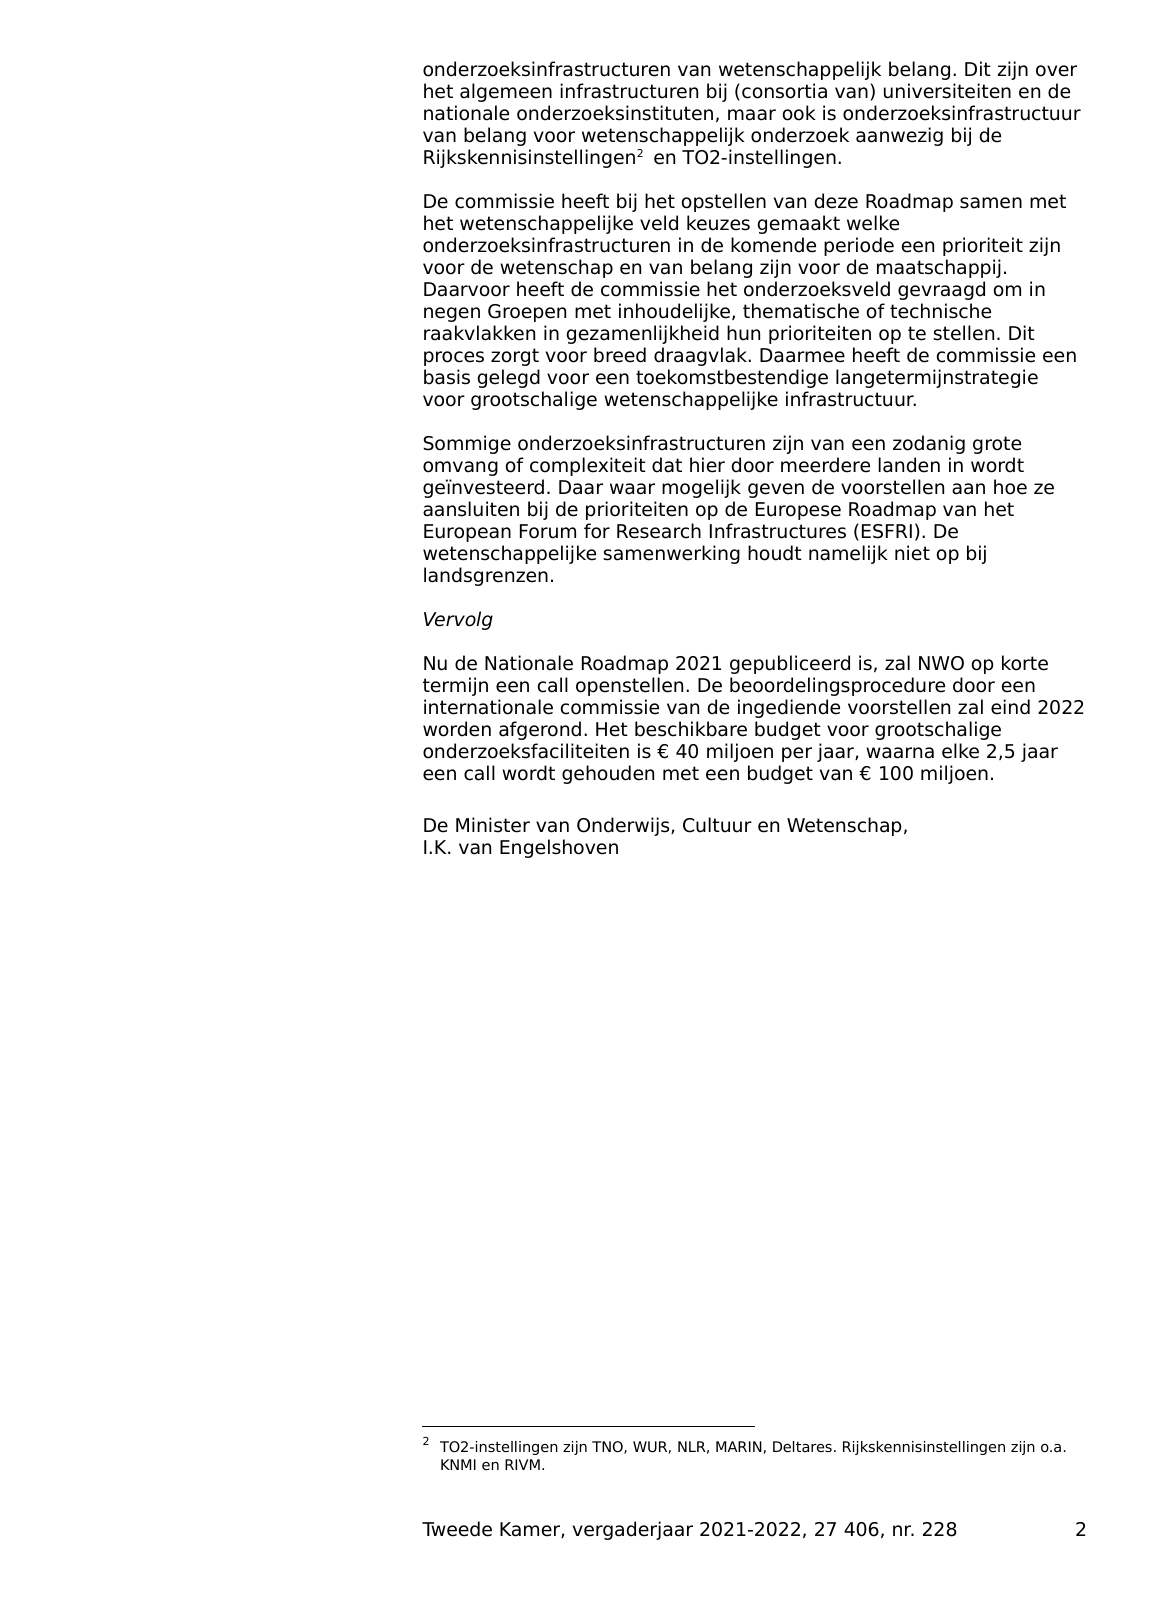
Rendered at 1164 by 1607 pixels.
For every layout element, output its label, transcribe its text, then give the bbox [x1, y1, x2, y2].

text De commissie heeft bij het opstellen van deze Roadmap samen met het wetenschappelijke veld keuzes gemaakt welke onderzoeksinfrastructuren in de komende periode een prioriteit zijn voor de wetenschap en van belang zijn voor de maatschappij. Daarvoor heeft de commissie het onderzoeksveld gevraagd om in negen Groepen met inhoudelijke, thematische of technische raakvlakken in gezamenlijkheid hun prioriteiten op te stellen. Dit proces zorgt voor breed draagvlak. Daarmee heeft de commissie een basis gelegd voor een toekomstbestendige langetermijnstrategie voor grootschalige wetenschappelijke infrastructuur. [422, 191, 1087, 411]
text TO2-instellingen zijn TNO, WUR, NLR, MARIN, Deltares. Rijkskennisinstellingen zijn o.a. KNMI en RIVM. [422, 1435, 1087, 1474]
text onderzoeksinfrastructuren van wetenschappelijk belang. Dit zijn over het algemeen infrastructuren bij (consortia van) universiteiten en de nationale onderzoeksinstituten, maar ook is onderzoeksinfrastructuur van belang voor wetenschappelijk onderzoek aanwezig bij de Rijkskennisinstellingen en TO2-instellingen. [422, 59, 1087, 169]
subtitle Vervolg [422, 609, 1087, 631]
text De Minister van Onderwijs, Cultuur en Wetenschap, I.K. van Engelshoven [422, 815, 1087, 859]
text Nu de Nationale Roadmap 2021 gepubliceerd is, zal NWO op korte termijn een call openstellen. De beoordelingsprocedure door een internationale commissie van de ingediende voorstellen zal eind 2022 worden afgerond. Het beschikbare budget voor grootschalige onderzoeksfaciliteiten is € 40 miljoen per jaar, waarna elke 2,5 jaar een call wordt gehouden met een budget van € 100 miljoen. [422, 653, 1087, 785]
text Sommige onderzoeksinfrastructuren zijn van een zodanig grote omvang of complexiteit dat hier door meerdere landen in wordt geïnvesteerd. Daar waar mogelijk geven de voorstellen aan hoe ze aansluiten bij de prioriteiten op de Europese Roadmap van het European Forum for Research Infrastructures (ESFRI). De wetenschappelijke samenwerking houdt namelijk niet op bij landsgrenzen. [422, 433, 1087, 587]
